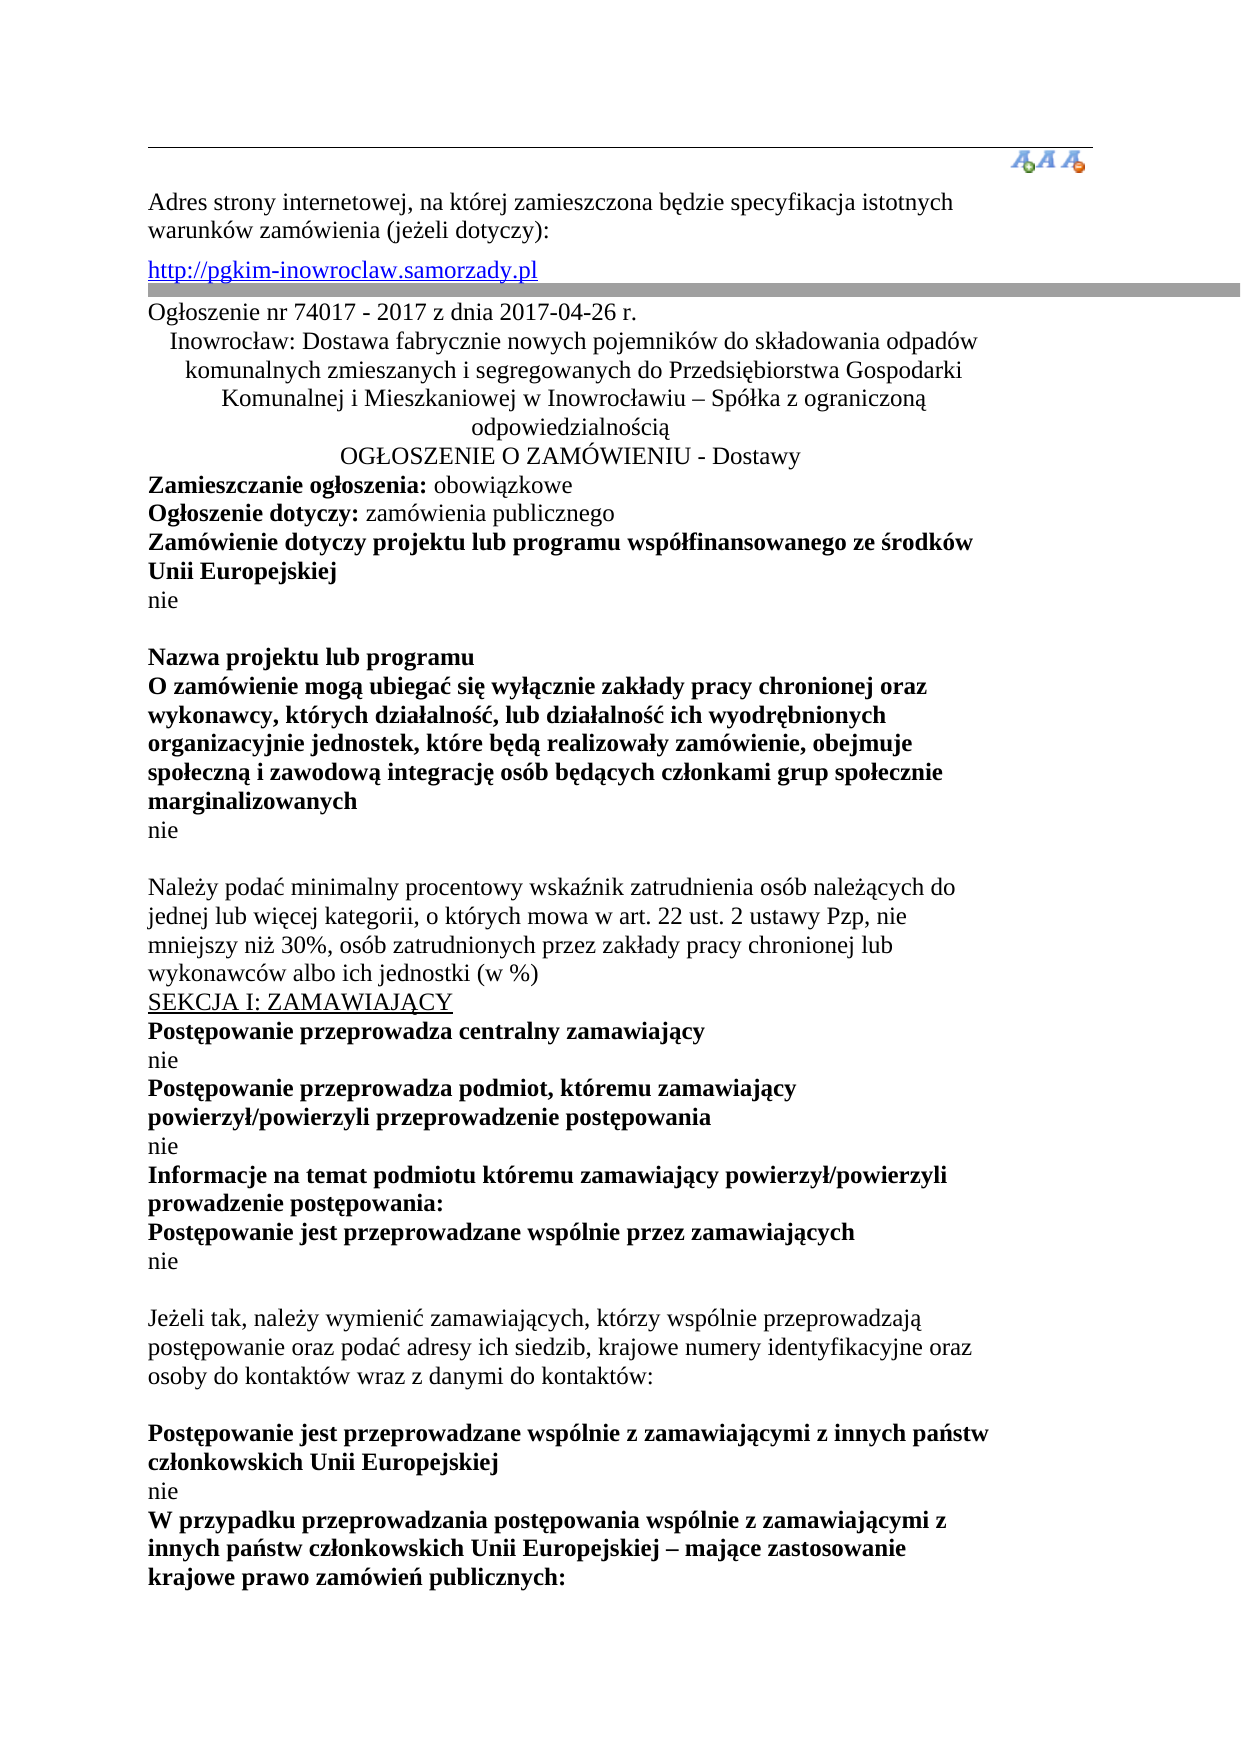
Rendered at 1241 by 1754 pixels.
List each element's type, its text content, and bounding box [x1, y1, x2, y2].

table_header [1000, 148, 1093, 283]
table_header [1000, 297, 1093, 1591]
table_header Ogłoszenie nr 74017 - 2017 z dnia 2017-04-26 r. Inowrocław: Dostawa fabrycznie nowych pojemników do składowania odpadów komunalnych zmieszanych i segregowanych do Przedsiębiorstwa Gospodarki Komunalnej i Mieszkaniowej w Inowrocławiu – Spółka z ograniczoną odpowiedzialnością OGŁOSZENIE O ZAMÓWIENIU - Dostawy Zamieszczanie ogłoszenia: obowiązkowe Ogłoszenie dotyczy: zamówienia publicznego Zamówienie dotyczy projektu lub programu współfinansowanego ze środków Unii Europejskiej nie Nazwa projektu lub programu O zamówienie mogą ubiegać się wyłącznie zakłady pracy chronionej oraz wykonawcy, których działalność, lub działalność ich wyodrębnionych organizacyjnie jednostek, które będą realizowały zamówienie, obejmuje społeczną i zawodową integrację osób będących członkami grup społecznie marginalizowanych nie Należy podać minimalny procentowy wskaźnik zatrudnienia osób należących do jednej lub więcej kategorii, o których mowa w art. 22 ust. 2 ustawy Pzp, nie mniejszy niż 30%, osób zatrudnionych przez zakłady pracy chronionej lub wykonawców albo ich jednostki (w %) SEKCJA I: ZAMAWIAJĄCY Postępowanie przeprowadza centralny zamawiający nie Postępowanie przeprowadza podmiot, któremu zamawiający powierzył/powierzyli przeprowadzenie postępowania nie Informacje na temat podmiotu któremu zamawiający powierzył/powierzyli prowadzenie postępowania: Postępowanie jest przeprowadzane wspólnie przez zamawiających nie Jeżeli tak, należy wymienić zamawiających, którzy wspólnie przeprowadzają postępowanie oraz podać adresy ich siedzib, krajowe numery identyfikacyjne oraz osoby do kontaktów wraz z danymi do kontaktów: Postępowanie jest przeprowadzane wspólnie z zamawiającymi z innych państw członkowskich Unii Europejskiej nie W przypadku przeprowadzania postępowania wspólnie z zamawiającymi z innych państw członkowskich Unii Europejskiej – mające zastosowanie krajowe prawo zamówień publicznych: [148, 297, 999, 1591]
table_header Adres strony internetowej, na której zamieszczona będzie specyfikacja istotnych warunków zamówienia (jeżeli dotyczy): http://pgkim-inowroclaw.samorzady.pl [148, 148, 999, 283]
